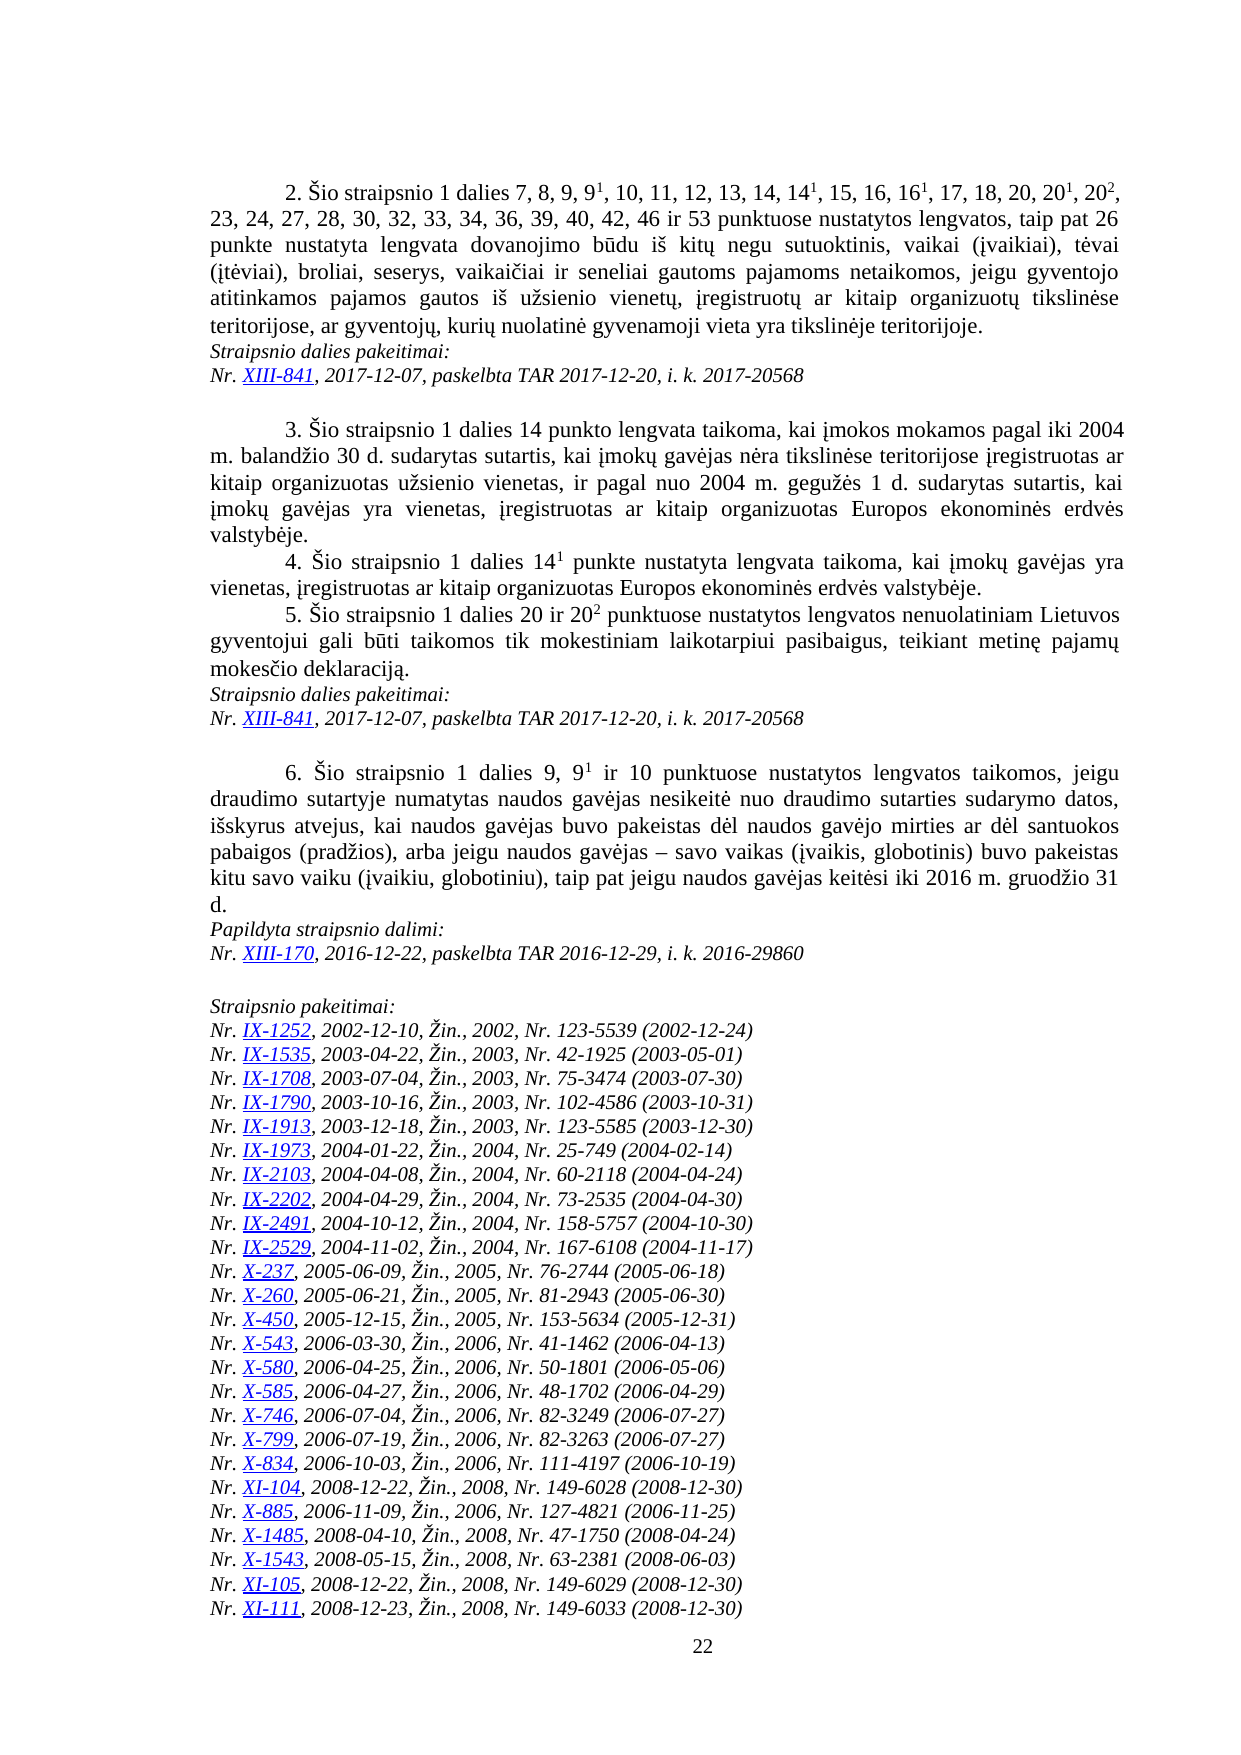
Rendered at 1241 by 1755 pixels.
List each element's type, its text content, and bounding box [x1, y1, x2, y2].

text Nr. X-237, 2005-06-09, Žin., 2005, Nr. 76-2744 (2005-06-18) [210, 1259, 1126, 1283]
text Nr. X-543, 2006-03-30, Žin., 2006, Nr. 41-1462 (2006-04-13) [210, 1331, 1126, 1355]
text Nr. X-1543, 2008-05-15, Žin., 2008, Nr. 63-2381 (2008-06-03) [210, 1547, 1126, 1571]
text Nr. IX-1252, 2002-12-10, Žin., 2002, Nr. 123-5539 (2002-12-24) [210, 1018, 1126, 1042]
text Nr. X-799, 2006-07-19, Žin., 2006, Nr. 82-3263 (2006-07-27) [210, 1427, 1126, 1451]
text Nr. X-746, 2006-07-04, Žin., 2006, Nr. 82-3249 (2006-07-27) [210, 1403, 1126, 1427]
text Straipsnio dalies pakeitimai: [210, 339, 1120, 363]
text Nr. XIII-841, 2017-12-07, paskelbta TAR 2017-12-20, i. k. 2017-20568 [210, 363, 1120, 387]
text Straipsnio dalies pakeitimai: [210, 682, 1120, 706]
text Nr. X-585, 2006-04-27, Žin., 2006, Nr. 48-1702 (2006-04-29) [210, 1379, 1126, 1403]
text 6. Šio straipsnio 1 dalies 9, 91 ir 10 punktuose nustatytos lengvatos taikomos, jeigu draudimo sutartyje numatytas naudos gavėjas nesikeitė nuo draudimo sutarties sudarymo datos, išskyrus atvejus, kai naudos gavėjas buvo pakeistas dėl naudos gavėjo mirties ar dėl santuokos pabaigos (pradžios), arba jeigu naudos gavėjas – savo vaikas (įvaikis, globotinis) buvo pakeistas kitu savo vaiku (įvaikiu, globotiniu), taip pat jeigu naudos gavėjas keitėsi iki 2016 m. gruodžio 31 d. [210, 759, 1120, 917]
text Nr. XIII-170, 2016-12-22, paskelbta TAR 2016-12-29, i. k. 2016-29860 [210, 941, 1120, 965]
text Nr. X-885, 2006-11-09, Žin., 2006, Nr. 127-4821 (2006-11-25) [210, 1499, 1126, 1523]
text Straipsnio pakeitimai: [210, 994, 1126, 1018]
text Nr. IX-2491, 2004-10-12, Žin., 2004, Nr. 158-5757 (2004-10-30) [210, 1211, 1126, 1234]
text Nr. X-260, 2005-06-21, Žin., 2005, Nr. 81-2943 (2005-06-30) [210, 1283, 1126, 1307]
text Nr. IX-1790, 2003-10-16, Žin., 2003, Nr. 102-4586 (2003-10-31) [210, 1090, 1126, 1114]
text Nr. XI-111, 2008-12-23, Žin., 2008, Nr. 149-6033 (2008-12-30) [210, 1596, 1126, 1619]
text Nr. XI-104, 2008-12-22, Žin., 2008, Nr. 149-6028 (2008-12-30) [210, 1475, 1126, 1499]
text Nr. IX-2202, 2004-04-29, Žin., 2004, Nr. 73-2535 (2004-04-30) [210, 1186, 1126, 1211]
text Nr. IX-2103, 2004-04-08, Žin., 2004, Nr. 60-2118 (2004-04-24) [210, 1162, 1126, 1186]
text Nr. X-580, 2006-04-25, Žin., 2006, Nr. 50-1801 (2006-05-06) [210, 1355, 1126, 1379]
text 4. Šio straipsnio 1 dalies 141 punkte nustatyta lengvata taikoma, kai įmokų gavėjas yra vienetas, įregistruotas ar kitaip organizuotas Europos ekonominės erdvės valstybėje. [210, 548, 1126, 601]
text Nr. IX-2529, 2004-11-02, Žin., 2004, Nr. 167-6108 (2004-11-17) [210, 1234, 1126, 1259]
text Nr. IX-1973, 2004-01-22, Žin., 2004, Nr. 25-749 (2004-02-14) [210, 1138, 1126, 1162]
text Nr. IX-1535, 2003-04-22, Žin., 2003, Nr. 42-1925 (2003-05-01) [210, 1042, 1126, 1066]
text Nr. IX-1913, 2003-12-18, Žin., 2003, Nr. 123-5585 (2003-12-30) [210, 1114, 1126, 1138]
text 5. Šio straipsnio 1 dalies 20 ir 202 punktuose nustatytos lengvatos nenuolatiniam Lietuvos gyventojui gali būti taikomos tik mokestiniam laikotarpiui pasibaigus, teikiant metinę pajamų mokesčio deklaraciją. [210, 601, 1120, 682]
text Nr. XI-105, 2008-12-22, Žin., 2008, Nr. 149-6029 (2008-12-30) [210, 1571, 1126, 1596]
text Nr. IX-1708, 2003-07-04, Žin., 2003, Nr. 75-3474 (2003-07-30) [210, 1066, 1126, 1090]
text 3. Šio straipsnio 1 dalies 14 punkto lengvata taikoma, kai įmokos mokamos pagal iki 2004 m. balandžio 30 d. sudarytas sutartis, kai įmokų gavėjas nėra tikslinėse teritorijose įregistruotas ar kitaip organizuotas užsienio vienetas, ir pagal nuo 2004 m. gegužės 1 d. sudarytas sutartis, kai įmokų gavėjas yra vienetas, įregistruotas ar kitaip organizuotas Europos ekonominės erdvės valstybėje. [210, 416, 1126, 548]
text 2. Šio straipsnio 1 dalies 7, 8, 9, 91, 10, 11, 12, 13, 14, 141, 15, 16, 161, 17, 18, 20, 201, 202, 23, 24, 27, 28, 30, 32, 33, 34, 36, 39, 40, 42, 46 ir 53 punktuose nustatytos lengvatos, taip pat 26 punkte nustatyta lengvata dovanojimo būdu iš kitų negu sutuoktinis, vaikai (įvaikiai), tėvai (įtėviai), broliai, seserys, vaikaičiai ir seneliai gautoms pajamoms netaikomos, jeigu gyventojo atitinkamos pajamos gautos iš užsienio vienetų, įregistruotų ar kitaip organizuotų tikslinėse teritorijose, ar gyventojų, kurių nuolatinė gyvenamoji vieta yra tikslinėje teritorijoje. [210, 179, 1120, 339]
text Papildyta straipsnio dalimi: [210, 917, 1120, 941]
text Nr. X-834, 2006-10-03, Žin., 2006, Nr. 111-4197 (2006-10-19) [210, 1451, 1126, 1475]
text Nr. X-1485, 2008-04-10, Žin., 2008, Nr. 47-1750 (2008-04-24) [210, 1523, 1126, 1547]
text Nr. XIII-841, 2017-12-07, paskelbta TAR 2017-12-20, i. k. 2017-20568 [210, 706, 1120, 730]
text Nr. X-450, 2005-12-15, Žin., 2005, Nr. 153-5634 (2005-12-31) [210, 1307, 1126, 1331]
